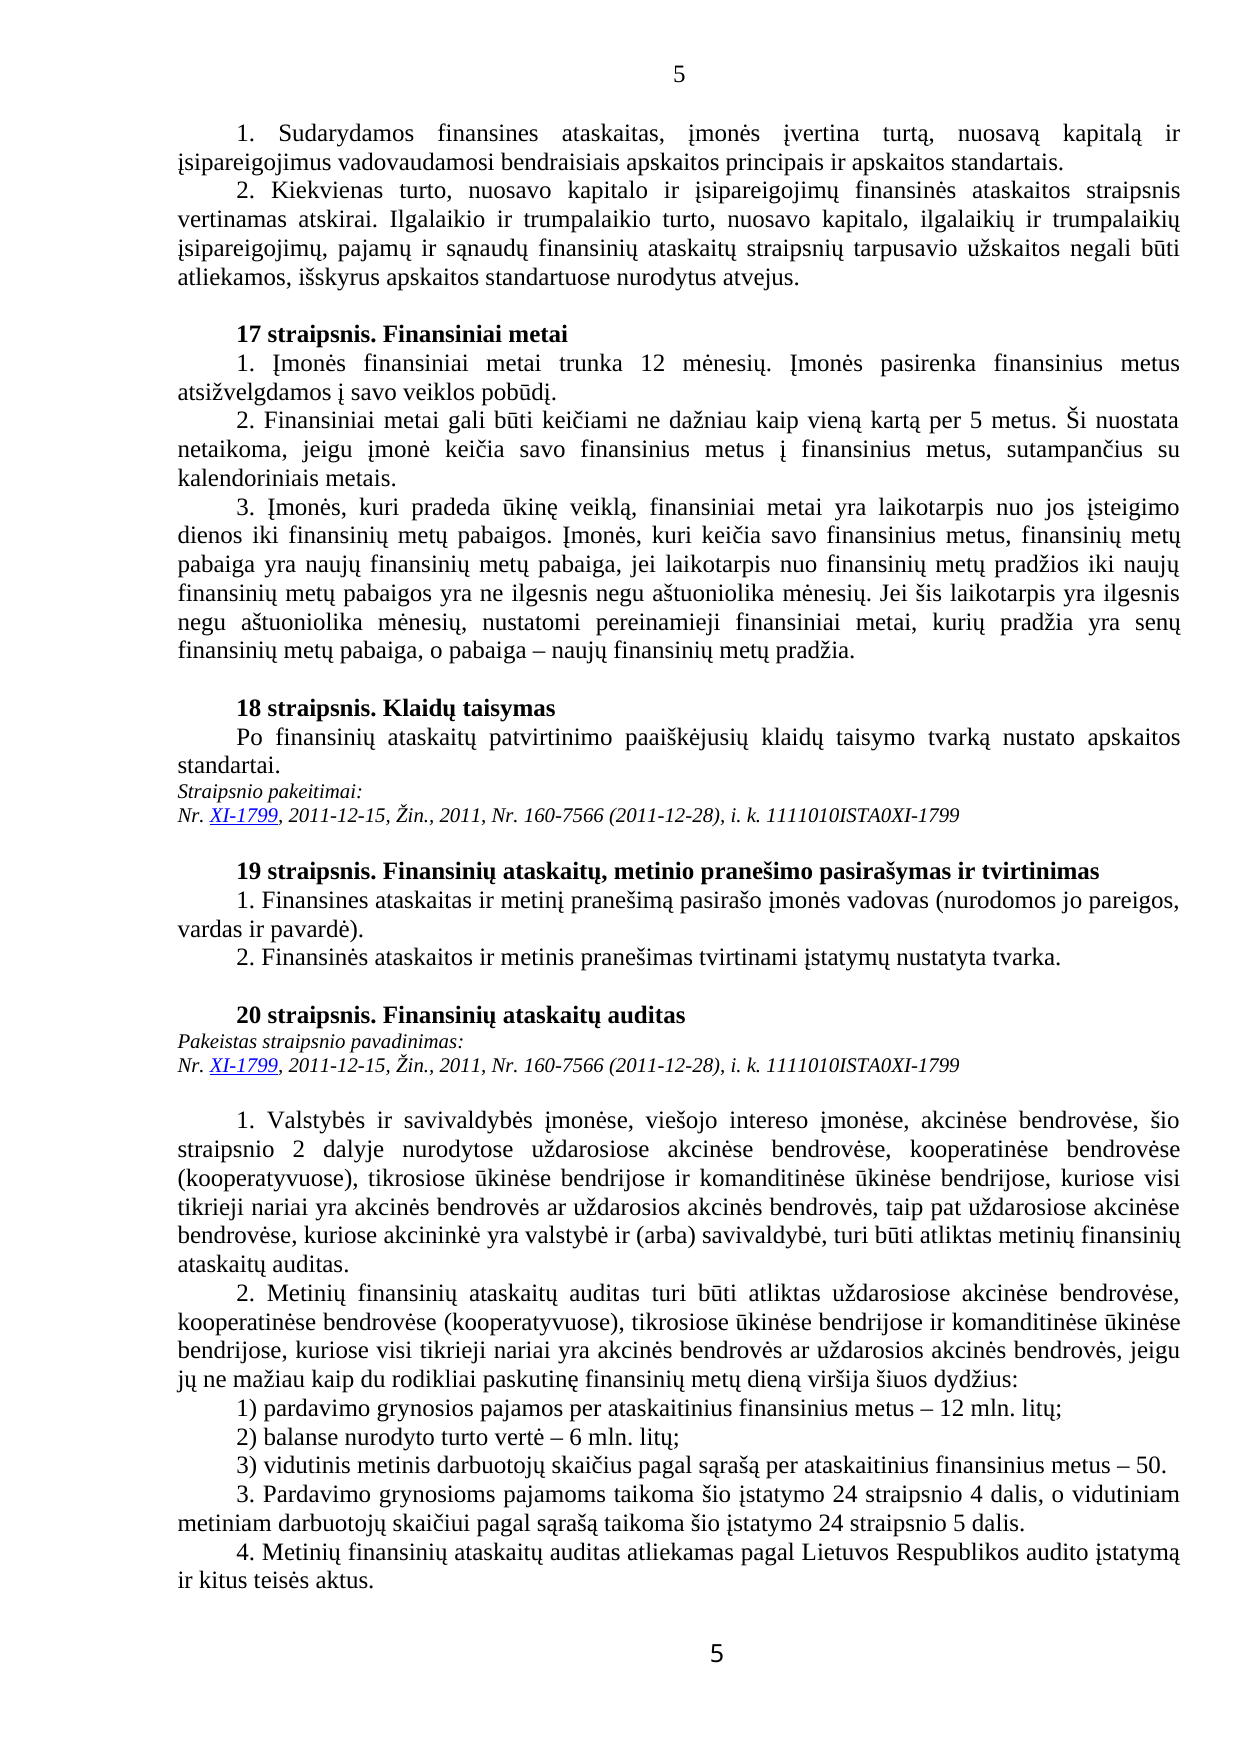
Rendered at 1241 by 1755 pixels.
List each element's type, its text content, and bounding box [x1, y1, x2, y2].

text 1. Valstybės ir savivaldybės įmonėse, viešojo intereso įmonėse, akcinėse bendrovėse, šio straipsnio 2 dalyje nurodytose uždarosiose akcinėse bendrovėse, kooperatinėse bendrovėse (kooperatyvuose), tikrosiose ūkinėse bendrijose ir komanditinėse ūkinėse bendrijose, kuriose visi tikrieji nariai yra akcinės bendrovės ar uždarosios akcinės bendrovės, taip pat uždarosiose akcinėse bendrovėse, kuriose akcininkė yra valstybė ir (arba) savivaldybė, turi būti atliktas metinių finansinių ataskaitų auditas. [177, 1106, 1181, 1278]
text 2. Finansiniai metai gali būti keičiami ne dažniau kaip vieną kartą per 5 metus. Ši nuostata netaikoma, jeigu įmonė keičia savo finansinius metus į finansinius metus, sutampančius su kalendoriniais metais. [177, 406, 1181, 492]
text Nr. XI-1799, 2011-12-15, Žin., 2011, Nr. 160-7566 (2011-12-28), i. k. 1111010ISTA0XI-1799 [177, 1053, 1181, 1077]
text 2. Kiekvienas turto, nuosavo kapitalo ir įsipareigojimų finansinės ataskaitos straipsnis vertinamas atskirai. Ilgalaikio ir trumpalaikio turto, nuosavo kapitalo, ilgalaikių ir trumpalaikių įsipareigojimų, pajamų ir sąnaudų finansinių ataskaitų straipsnių tarpusavio užskaitos negali būti atliekamos, išskyrus apskaitos standartuose nurodytus atvejus. [177, 176, 1181, 291]
text 20 straipsnis. Finansinių ataskaitų auditas [177, 1000, 1181, 1029]
text 17 straipsnis. Finansiniai metai [177, 319, 1181, 348]
text 2) balanse nurodyto turto vertė – 6 mln. litų; [177, 1422, 1181, 1451]
text 1. Finansines ataskaitas ir metinį pranešimą pasirašo įmonės vadovas (nurodomos jo pareigos, vardas ir pavardė). [177, 885, 1181, 942]
text 1) pardavimo grynosios pajamos per ataskaitinius finansinius metus – 12 mln. litų; [177, 1393, 1181, 1422]
text 1. Sudarydamos finansines ataskaitas, įmonės įvertina turtą, nuosavą kapitalą ir įsipareigojimus vadovaudamosi bendraisiais apskaitos principais ir apskaitos standartais. [177, 118, 1181, 176]
text 1. Įmonės finansiniai metai trunka 12 mėnesių. Įmonės pasirenka finansinius metus atsižvelgdamos į savo veiklos pobūdį. [177, 348, 1181, 406]
text 4. Metinių finansinių ataskaitų auditas atliekamas pagal Lietuvos Respublikos audito įstatymą ir kitus teisės aktus. [177, 1537, 1181, 1594]
text Pakeistas straipsnio pavadinimas: [177, 1029, 1181, 1053]
text Po finansinių ataskaitų patvirtinimo paaiškėjusių klaidų taisymo tvarką nustato apskaitos standartai. [177, 722, 1181, 779]
text 2. Metinių finansinių ataskaitų auditas turi būti atliktas uždarosiose akcinėse bendrovėse, kooperatinėse bendrovėse (kooperatyvuose), tikrosiose ūkinėse bendrijose ir komanditinėse ūkinėse bendrijose, kuriose visi tikrieji nariai yra akcinės bendrovės ar uždarosios akcinės bendrovės, jeigu jų ne mažiau kaip du rodikliai paskutinę finansinių metų dieną viršija šiuos dydžius: [177, 1278, 1181, 1393]
text Nr. XI-1799, 2011-12-15, Žin., 2011, Nr. 160-7566 (2011-12-28), i. k. 1111010ISTA0XI-1799 [177, 803, 1181, 827]
text 3. Pardavimo grynosioms pajamoms taikoma šio įstatymo 24 straipsnio 4 dalis, o vidutiniam metiniam darbuotojų skaičiui pagal sąrašą taikoma šio įstatymo 24 straipsnio 5 dalis. [177, 1479, 1181, 1537]
text Straipsnio pakeitimai: [177, 779, 1181, 803]
text 3) vidutinis metinis darbuotojų skaičius pagal sąrašą per ataskaitinius finansinius metus – 50. [177, 1451, 1181, 1479]
text 2. Finansinės ataskaitos ir metinis pranešimas tvirtinami įstatymų nustatyta tvarka. [177, 942, 1181, 971]
text 18 straipsnis. Klaidų taisymas [177, 693, 1181, 722]
text 19 straipsnis. Finansinių ataskaitų, metinio pranešimo pasirašymas ir tvirtinimas [177, 856, 1181, 885]
text 3. Įmonės, kuri pradeda ūkinę veiklą, finansiniai metai yra laikotarpis nuo jos įsteigimo dienos iki finansinių metų pabaigos. Įmonės, kuri keičia savo finansinius metus, finansinių metų pabaiga yra naujų finansinių metų pabaiga, jei laikotarpis nuo finansinių metų pradžios iki naujų finansinių metų pabaigos yra ne ilgesnis negu aštuoniolika mėnesių. Jei šis laikotarpis yra ilgesnis negu aštuoniolika mėnesių, nustatomi pereinamieji finansiniai metai, kurių pradžia yra senų finansinių metų pabaiga, o pabaiga – naujų finansinių metų pradžia. [177, 492, 1181, 664]
